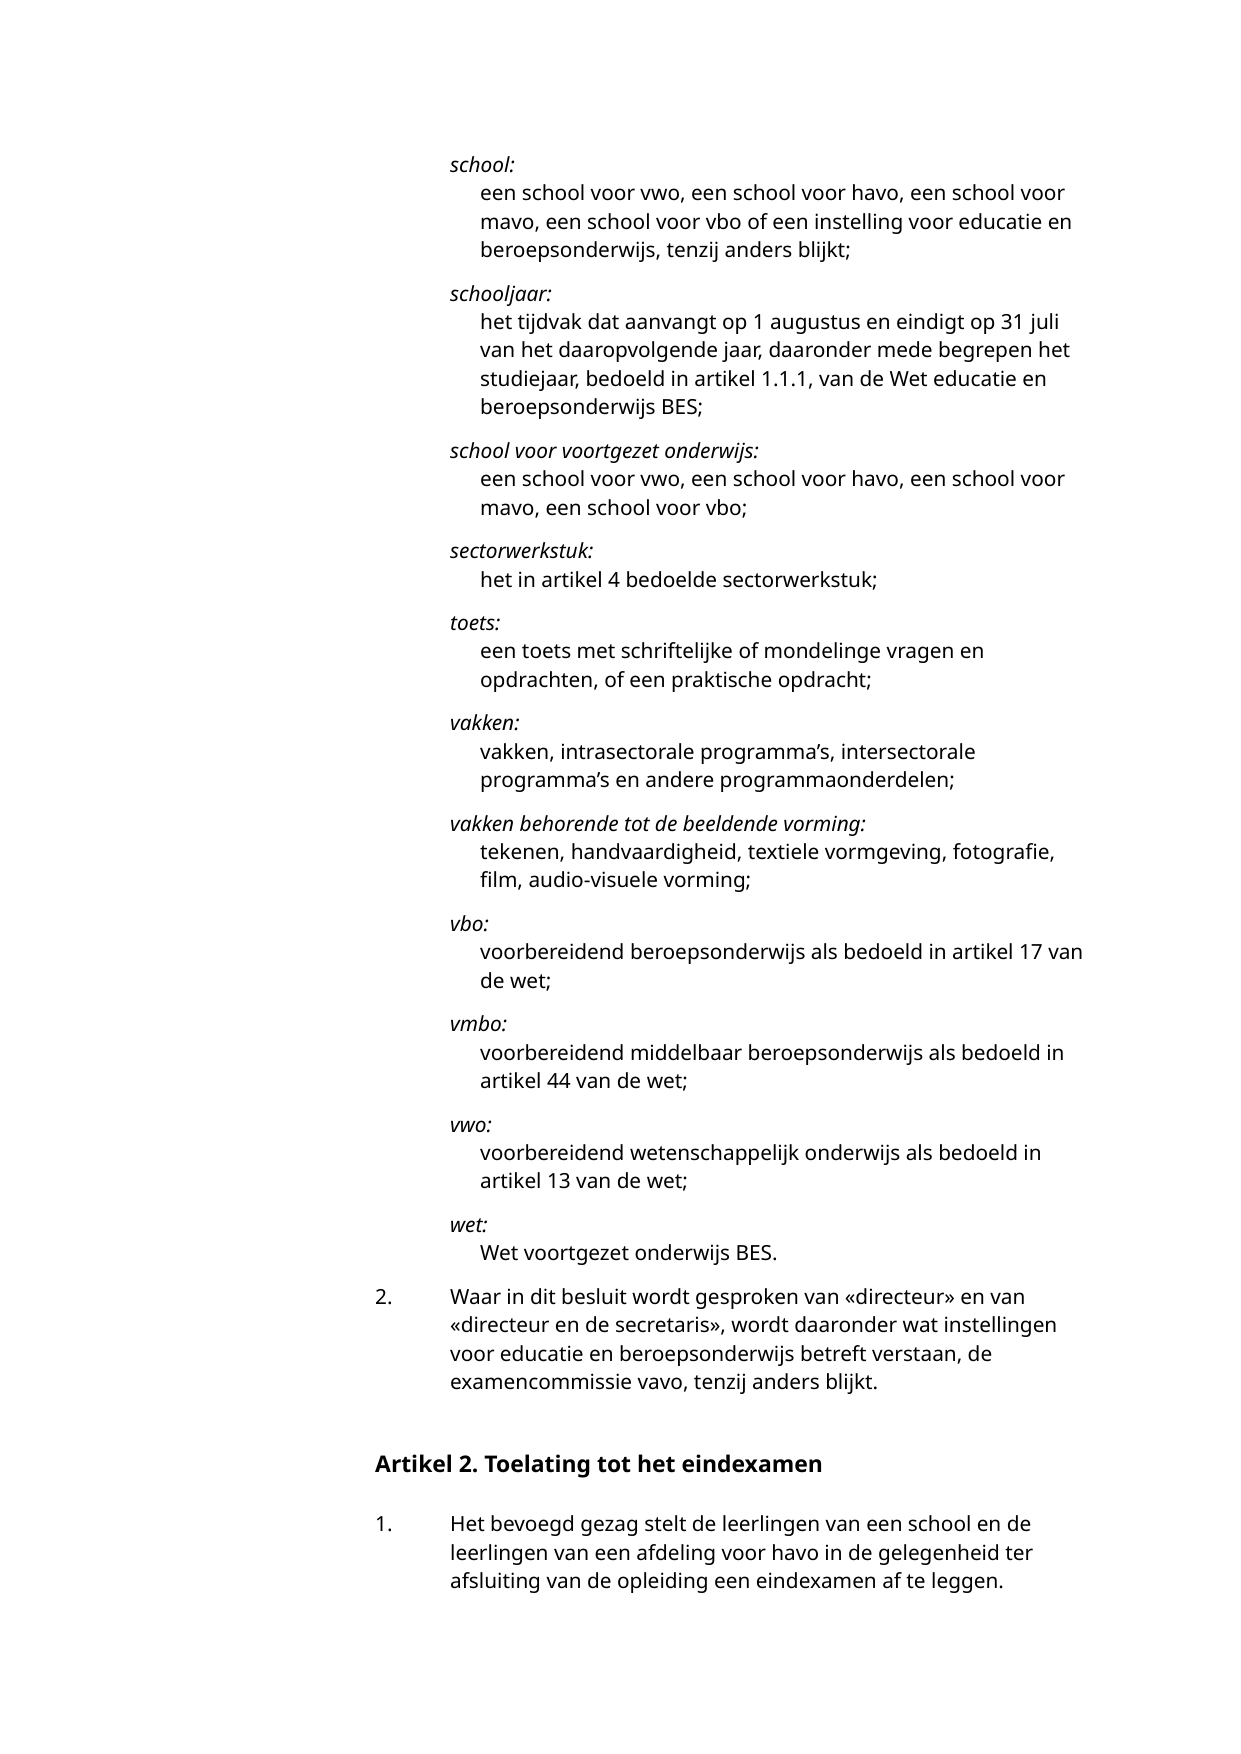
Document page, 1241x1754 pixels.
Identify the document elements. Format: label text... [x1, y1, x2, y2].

list vwo: [375, 1110, 1090, 1138]
list voorbereidend wetenschappelijk onderwijs als bedoeld in artikel 13 van de wet; [405, 1138, 1090, 1195]
subtitle Artikel 2. Toelating tot het eindexamen [375, 1448, 1090, 1479]
list Het bevoegd gezag stelt de leerlingen van een school en de leerlingen van een afdeling voor havo in de gelegenheid ter afsluiting van de opleiding een eindexamen af te leggen. [375, 1509, 1090, 1595]
list een school voor vwo, een school voor havo, een school voor mavo, een school voor vbo of een instelling voor educatie en beroepsonderwijs, tenzij anders blijkt; [405, 178, 1090, 264]
list vbo: [375, 909, 1090, 937]
list school voor voortgezet onderwijs: [375, 436, 1090, 464]
list wet: [375, 1210, 1090, 1238]
list voorbereidend beroepsonderwijs als bedoeld in artikel 17 van de wet; [405, 937, 1090, 994]
list school: [375, 150, 1090, 178]
list Waar in dit besluit wordt gesproken van «directeur» en van «directeur en de secretaris», wordt daaronder wat instellingen voor educatie en beroepsonderwijs betreft verstaan, de examencommissie vavo, tenzij anders blijkt. [375, 1282, 1090, 1396]
list vakken behorende tot de beeldende vorming: [375, 809, 1090, 837]
list voorbereidend middelbaar beroepsonderwijs als bedoeld in artikel 44 van de wet; [405, 1038, 1090, 1095]
list vakken, intrasectorale programma’s, intersectorale programma’s en andere programmaonderdelen; [405, 737, 1090, 794]
list een toets met schriftelijke of mondelinge vragen en opdrachten, of een praktische opdracht; [405, 637, 1090, 693]
list toets: [375, 608, 1090, 637]
list Wet voortgezet onderwijs BES. [405, 1238, 1090, 1267]
list tekenen, handvaardigheid, textiele vormgeving, fotografie, film, audio-visuele vorming; [405, 837, 1090, 894]
list een school voor vwo, een school voor havo, een school voor mavo, een school voor vbo; [405, 464, 1090, 521]
list sectorwerkstuk: [375, 536, 1090, 565]
list vakken: [375, 708, 1090, 737]
list schooljaar: [375, 279, 1090, 307]
list het tijdvak dat aanvangt op 1 augustus en eindigt op 31 juli van het daaropvolgende jaar, daaronder mede begrepen het studiejaar, bedoeld in artikel 1.1.1, van de Wet educatie en beroepsonderwijs BES; [405, 307, 1090, 421]
list het in artikel 4 bedoelde sectorwerkstuk; [405, 565, 1090, 593]
list vmbo: [375, 1009, 1090, 1038]
